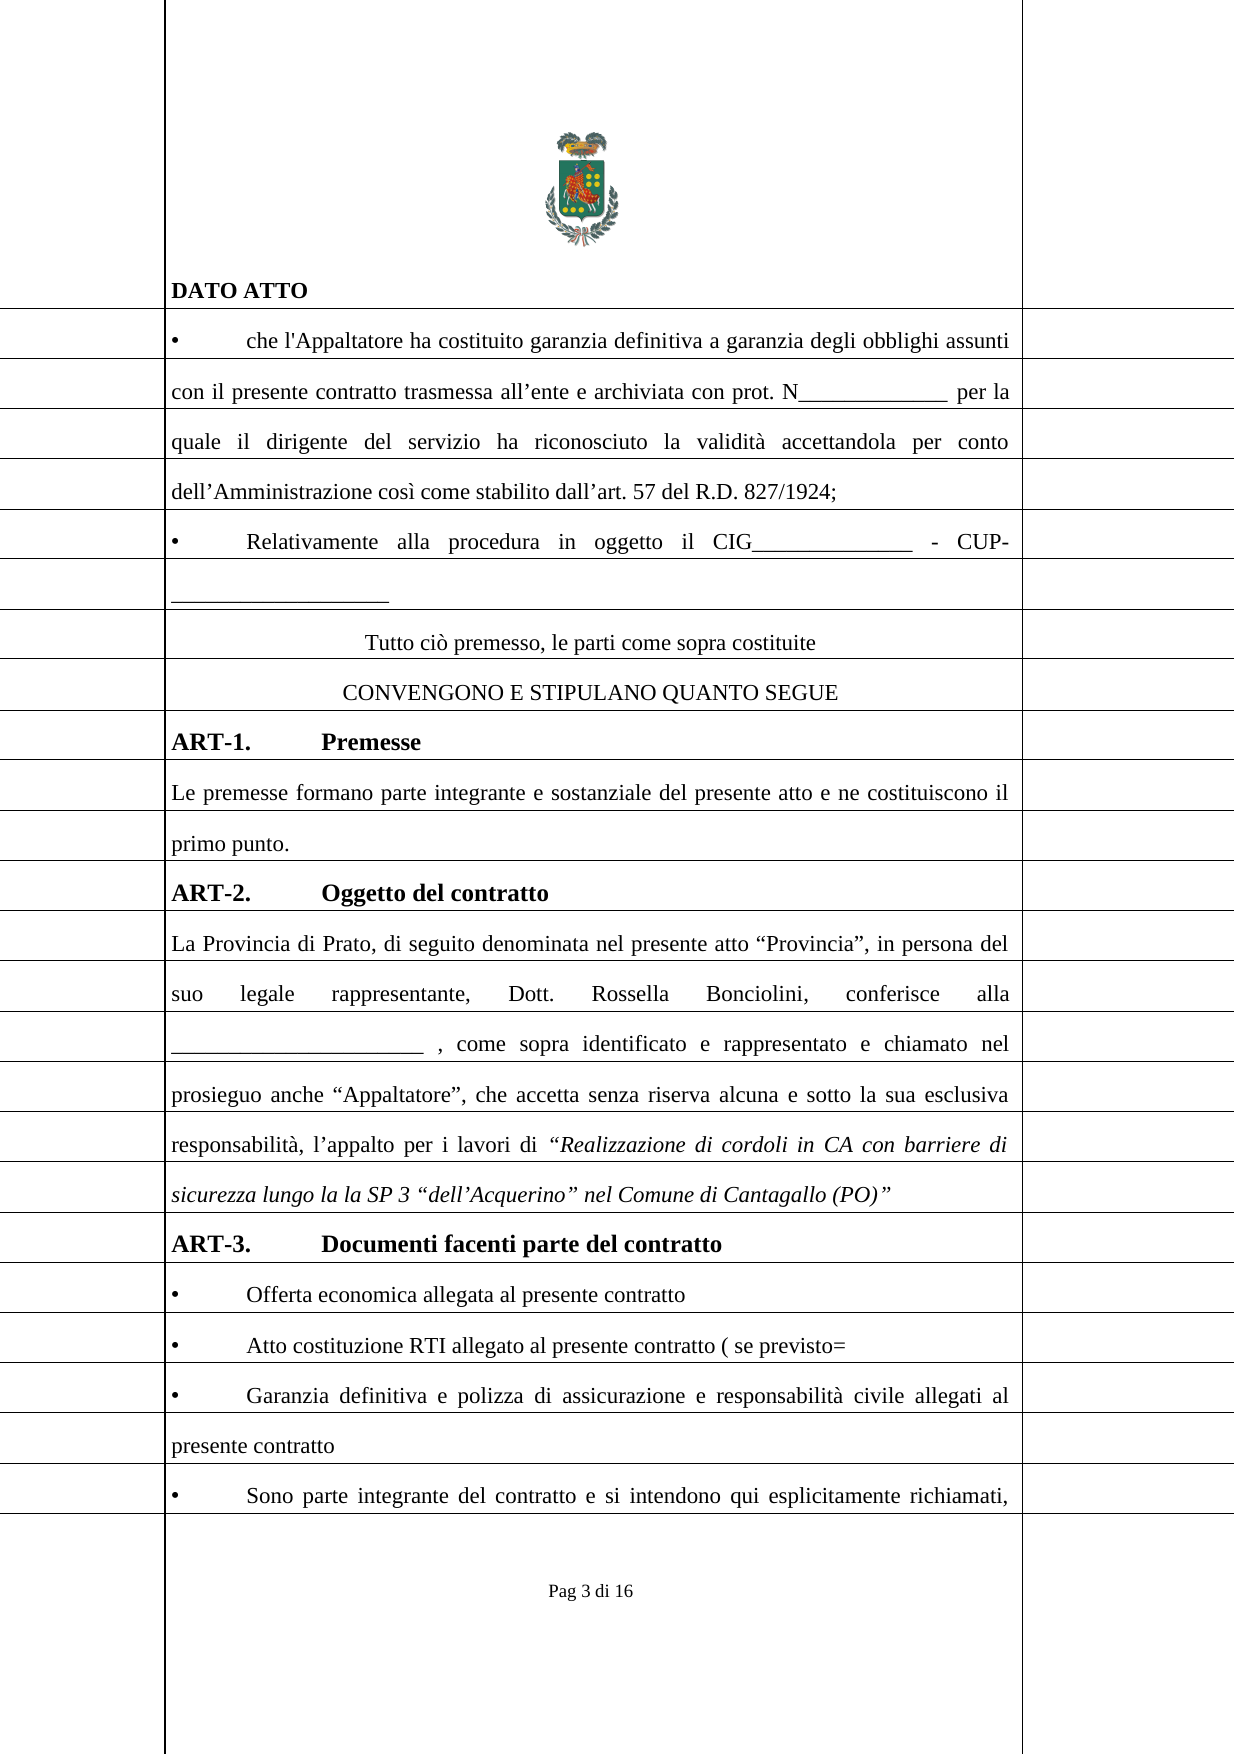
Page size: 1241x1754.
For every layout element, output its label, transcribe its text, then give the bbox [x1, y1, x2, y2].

text sicurezza lungo la la SP 3 “dell’Acquerino” nel Comune di Cantagallo (PO)” [171, 1162, 1010, 1212]
list Garanzia definitiva e polizza di assicurazione e responsabilità civile allegati al [171, 1363, 1010, 1412]
text DATO ATTO [171, 259, 1010, 308]
text ______________________ , come sopra identificato e rappresentato e chiamato nel [171, 1012, 1010, 1061]
text primo punto. [171, 811, 1010, 860]
subtitle Oggetto del contratto [171, 861, 1010, 910]
list Offerta economica allegata al presente contratto [171, 1263, 1010, 1312]
list ___________________ [171, 559, 1010, 609]
subtitle Premesse [171, 711, 1010, 759]
subtitle Documenti facenti parte del contratto [171, 1213, 1010, 1262]
list Sono parte integrante del contratto e si intendono qui esplicitamente richiamati, [171, 1464, 1010, 1513]
text responsabilità, l’appalto per i lavori di “Realizzazione di cordoli in CA con barriere di [171, 1112, 1010, 1161]
text La Provincia di Prato, di seguito denominata nel presente atto “Provincia”, in persona del [171, 911, 1010, 960]
list dell’Amministrazione così come stabilito dall’art. 57 del R.D. 827/1924; [171, 459, 1010, 509]
list con il presente contratto trasmessa all’ente e archiviata con prot. N_____________ per la [171, 359, 1010, 408]
text Tutto ciò premesso, le parti come sopra costituite [171, 610, 1010, 658]
text CONVENGONO E STIPULANO QUANTO SEGUE [171, 660, 1010, 710]
text suo legale rappresentante, Dott. Rossella Bonciolini, conferisce alla [171, 961, 1010, 1011]
list Relativamente alla procedura in oggetto il CIG______________ - CUP- [171, 510, 1010, 558]
list Atto costituzione RTI allegato al presente contratto ( se previsto= [171, 1313, 1010, 1362]
list che l'Appaltatore ha costituito garanzia definitiva a garanzia degli obblighi assunti [171, 309, 1010, 358]
list presente contratto [171, 1413, 1010, 1463]
list quale il dirigente del servizio ha riconosciuto la validità accettandola per conto [171, 409, 1010, 458]
text Le premesse formano parte integrante e sostanziale del presente atto e ne costituiscono il [171, 761, 1010, 810]
text prosieguo anche “Appaltatore”, che accetta senza riserva alcuna e sotto la sua esclusiva [171, 1062, 1010, 1111]
